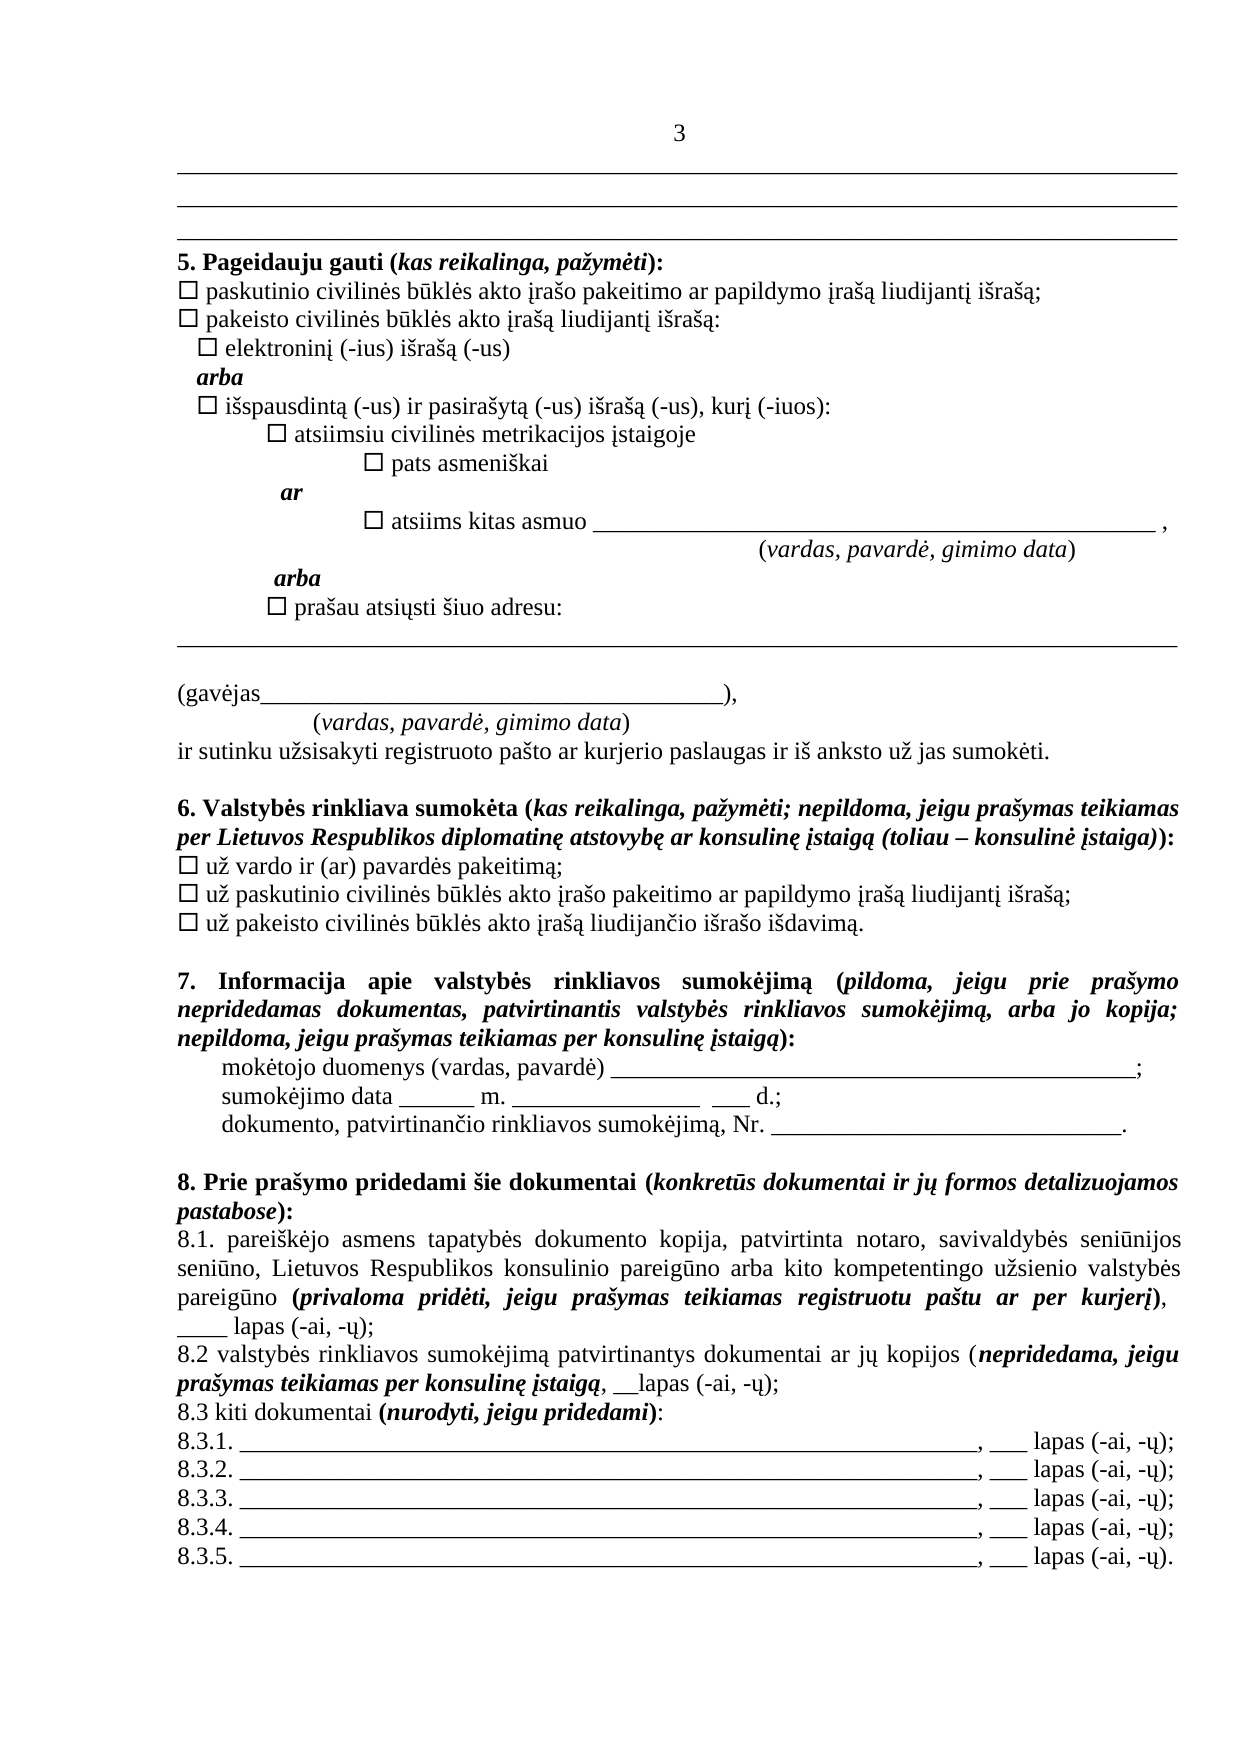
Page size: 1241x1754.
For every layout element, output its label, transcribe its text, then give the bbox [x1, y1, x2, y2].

text 8.3.4. ___________________________________________________________, ___ lapas (-ai, -ų); [177, 1512, 1182, 1541]
text 8. Prie prašymo pridedami šie dokumentai (konkretūs dokumentai ir jų formos detalizuojamos pastabose): [177, 1167, 1182, 1224]
text  pakeisto civilinės būklės akto įrašą liudijantį išrašą: [177, 304, 1182, 333]
text  išspausdintą (-us) ir pasirašytą (-us) išrašą (-us), kurį (-iuos): [177, 391, 1182, 419]
text mokėtojo duomenys (vardas, pavardė) __________________________________________; [177, 1052, 1182, 1081]
text 8.3.3. ___________________________________________________________, ___ lapas (-ai, -ų); [177, 1483, 1182, 1512]
text arba [177, 563, 1182, 592]
text 8.3.2. ___________________________________________________________, ___ lapas (-ai, -ų); [177, 1454, 1182, 1483]
text dokumento, patvirtinančio rinkliavos sumokėjimą, Nr. ____________________________. [177, 1109, 1182, 1138]
text arba [177, 362, 1182, 391]
text ar [177, 477, 1182, 506]
text sumokėjimo data ______ m. _______________ ___ d.; [177, 1081, 1182, 1109]
text  atsiims kitas asmuo _____________________________________________ , [177, 506, 1182, 534]
text 7. Informacija apie valstybės rinkliavos sumokėjimą (pildoma, jeigu prie prašymo nepridedamas dokumentas, patvirtinantis valstybės rinkliavos sumokėjimą, arba jo kopija; nepildoma, jeigu prašymas teikiamas per konsulinę įstaigą): [177, 966, 1182, 1052]
text  atsiimsiu civilinės metrikacijos įstaigoje [177, 419, 1182, 448]
text (vardas, pavardė, gimimo data) [177, 534, 1182, 563]
text  už paskutinio civilinės būklės akto įrašo pakeitimo ar papildymo įrašą liudijantį išrašą; [177, 879, 1182, 908]
text ________________________________________________________________________________ [177, 148, 1182, 177]
text ir sutinku užsisakyti registruoto pašto ar kurjerio paslaugas ir iš anksto už jas sumokėti. [177, 736, 1182, 764]
text 8.2 valstybės rinkliavos sumokėjimą patvirtinantys dokumentai ar jų kopijos (nepridedama, jeigu prašymas teikiamas per konsulinę įstaigą, __lapas (-ai, -ų); [177, 1339, 1182, 1397]
text (gavėjas_____________________________________), [177, 678, 1182, 707]
text 8.3.1. ___________________________________________________________, ___ lapas (-ai, -ų); [177, 1426, 1182, 1454]
text  už vardo ir (ar) pavardės pakeitimą; [177, 851, 1182, 879]
text 6. Valstybės rinkliava sumokėta (kas reikalinga, pažymėti; nepildoma, jeigu prašymas teikiamas per Lietuvos Respublikos diplomatinę atstovybę ar konsulinę įstaigą (toliau – konsulinė įstaiga)): [177, 793, 1182, 851]
text (vardas, pavardė, gimimo data) [177, 707, 1182, 736]
text  pats asmeniškai [177, 448, 1182, 477]
text  už pakeisto civilinės būklės akto įrašą liudijančio išrašo išdavimą. [177, 908, 1182, 937]
text  elektroninį (-ius) išrašą (-us) [177, 333, 1182, 362]
text ________________________________________________________________________________ [177, 181, 1182, 210]
text 8.3 kiti dokumentai (nurodyti, jeigu pridedami): [177, 1397, 1182, 1426]
text 8.1. pareiškėjo asmens tapatybės dokumento kopija, patvirtinta notaro, savivaldybės seniūnijos seniūno, Lietuvos Respublikos konsulinio pareigūno arba kito kompetentingo užsienio valstybės pareigūno (privaloma pridėti, jeigu prašymas teikiamas registruotu paštu ar per kurjerį), ____ lapas (-ai, -ų); [177, 1224, 1182, 1339]
text 8.3.5. ___________________________________________________________, ___ lapas (-ai, -ų). [177, 1541, 1182, 1569]
text  prašau atsiųsti šiuo adresu: ________________________________________________________________________________ [177, 592, 1182, 649]
text  paskutinio civilinės būklės akto įrašo pakeitimo ar papildymo įrašą liudijantį išrašą; [177, 276, 1182, 304]
text ________________________________________________________________________________ [177, 214, 1182, 243]
text 5. Pageidauju gauti (kas reikalinga, pažymėti): [177, 247, 1182, 276]
